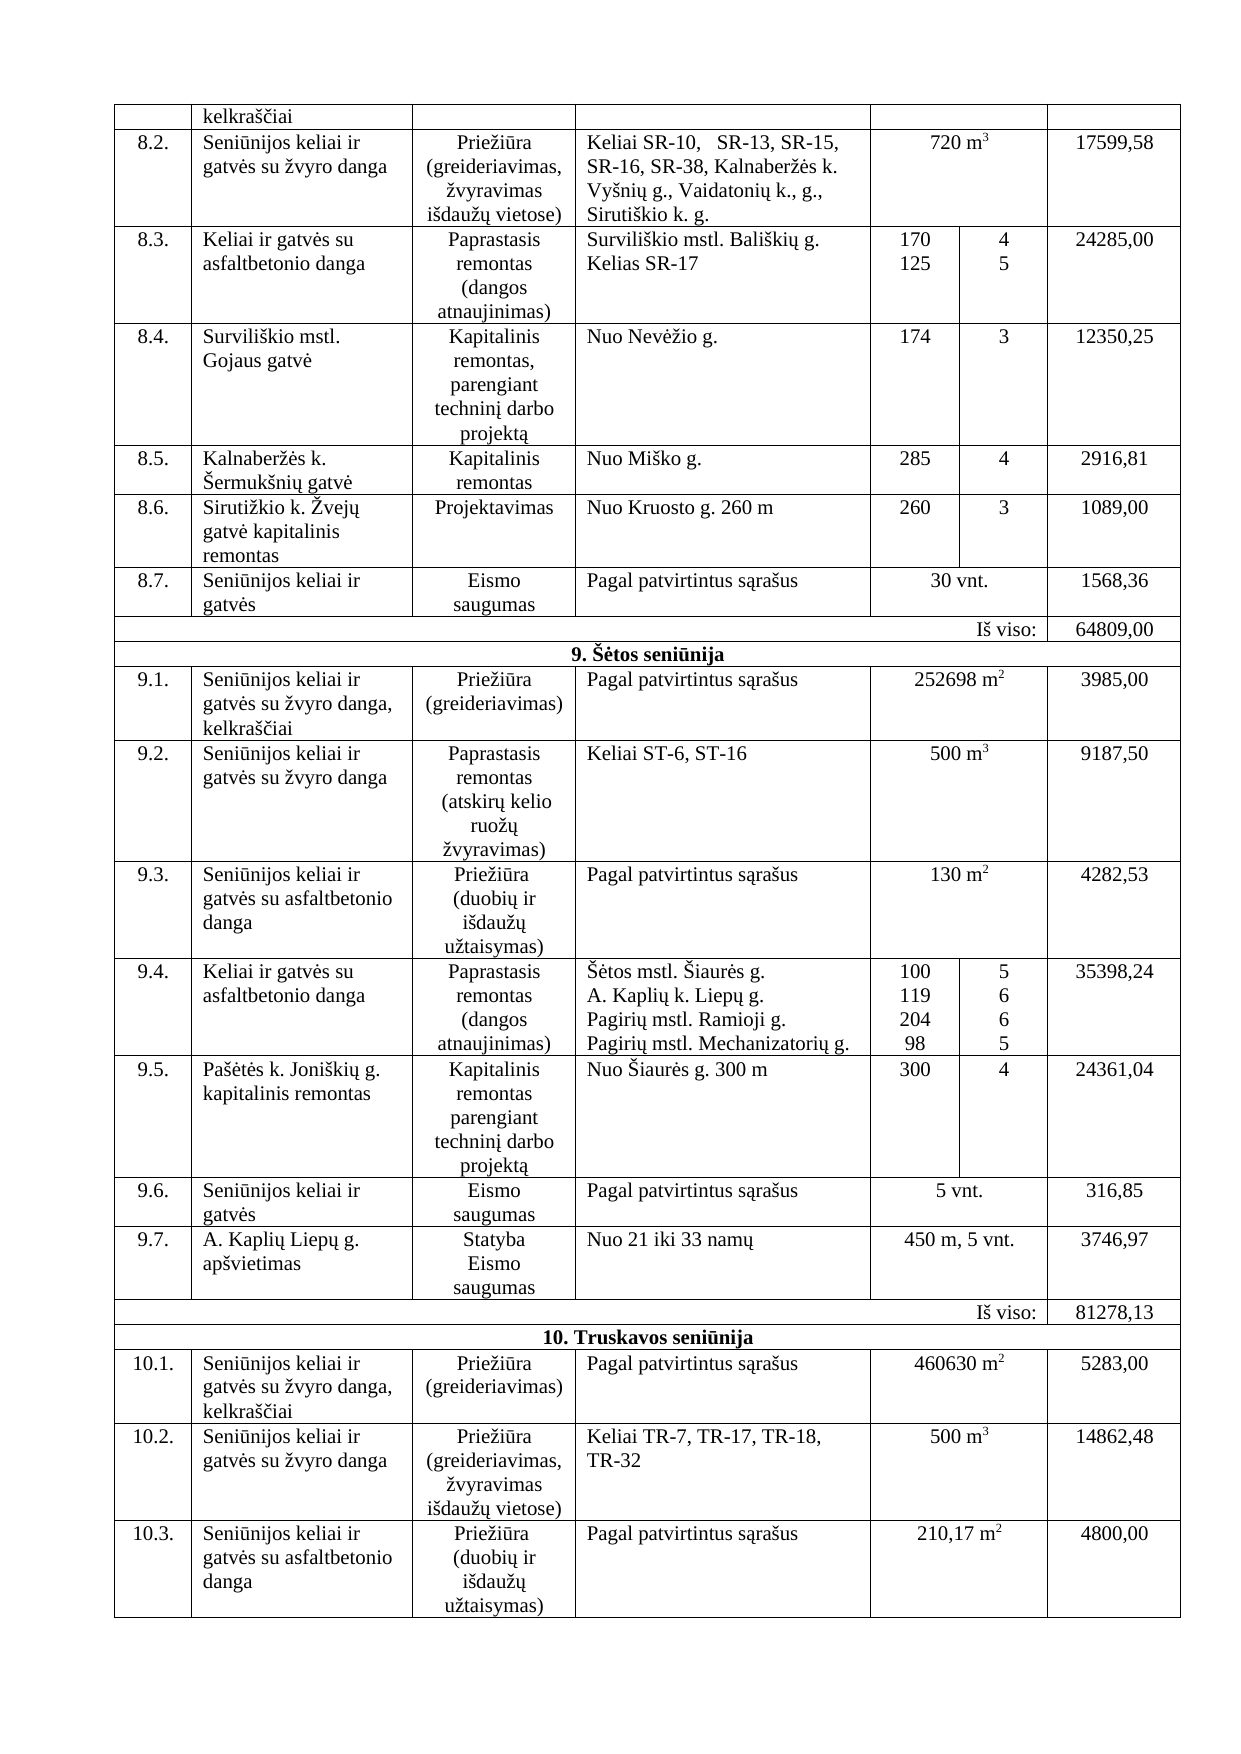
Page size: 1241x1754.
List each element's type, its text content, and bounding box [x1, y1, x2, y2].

table_cell Seniūnijos keliai ir gatvės [192, 1178, 412, 1226]
table_cell 252698 m2 [871, 667, 1047, 739]
table_cell 1568,36 [1048, 568, 1180, 616]
table_cell 9.1. [115, 667, 191, 739]
table_cell 4 [960, 1056, 1047, 1177]
table_cell 5 vnt. [871, 1178, 1047, 1226]
table_cell Šėtos mstl. Šiaurės g. A. Kaplių k. Liepų g. Pagirių mstl. Ramioji g. Pagirių mstl. Mechanizatorių g. [576, 959, 870, 1055]
table_cell 14862,48 [1048, 1424, 1180, 1520]
table_cell Eismo saugumas [413, 568, 575, 616]
table_cell Priežiūra (greideriavimas) [413, 1350, 575, 1423]
table_cell 4 [960, 446, 1047, 494]
table_cell Keliai SR-10, SR-13, SR-15, SR-16, SR-38, Kalnaberžės k. Vyšnių g., Vaidatonių k., g., Sirutiškio k. g. [576, 130, 870, 226]
table_cell Pašėtės k. Joniškių g. kapitalinis remontas [192, 1056, 412, 1177]
table_cell Seniūnijos keliai ir gatvės su asfaltbetonio danga [192, 1521, 412, 1617]
table_cell Sirutižkio k. Žvejų gatvė kapitalinis remontas [192, 495, 412, 567]
table_cell 17599,58 [1048, 130, 1180, 226]
table_cell 170 125 [871, 227, 959, 323]
table_cell Surviliškio mstl. Gojaus gatvė [192, 324, 412, 444]
table_cell Statyba Eismo saugumas [413, 1227, 575, 1299]
table_cell Keliai ir gatvės su asfaltbetonio danga [192, 959, 412, 1055]
table_cell Pagal patvirtintus sąrašus [576, 862, 870, 958]
table_cell Pagal patvirtintus sąrašus [576, 568, 870, 616]
table_cell Keliai ir gatvės su asfaltbetonio danga [192, 227, 412, 323]
table_cell 8.2. [115, 130, 191, 226]
table_cell Seniūnijos keliai ir gatvės su žvyro danga [192, 130, 412, 226]
table_cell 4 5 [960, 227, 1047, 323]
table_cell 8.6. [115, 495, 191, 567]
table_cell Nuo Kruosto g. 260 m [576, 495, 870, 567]
table_cell 30 vnt. [871, 568, 1047, 616]
table_cell 1089,00 [1048, 495, 1180, 567]
table_cell 500 m3 [871, 1424, 1047, 1520]
table_cell Seniūnijos keliai ir gatvės su žvyro danga, kelkraščiai [192, 667, 412, 739]
table_cell 720 m3 [871, 130, 1047, 226]
table_cell 316,85 [1048, 1178, 1180, 1226]
table_cell 24285,00 [1048, 227, 1180, 323]
table_cell Projektavimas [413, 495, 575, 567]
table_cell Kalnaberžės k. Šermukšnių gatvė [192, 446, 412, 494]
table_cell 9.6. [115, 1178, 191, 1226]
table_cell 12350,25 [1048, 324, 1180, 444]
table_cell Priežiūra (greideriavimas) [413, 667, 575, 739]
table_cell 100 119 204 98 [871, 959, 959, 1055]
table_cell 10.3. [115, 1521, 191, 1617]
table_cell 9.3. [115, 862, 191, 958]
table_cell Nuo 21 iki 33 namų [576, 1227, 870, 1299]
table_cell 9.5. [115, 1056, 191, 1177]
table_cell Kapitalinis remontas, parengiant techninį darbo projektą [413, 324, 575, 444]
table_cell 10.1. [115, 1350, 191, 1423]
table_cell [115, 105, 191, 128]
table_cell 450 m, 5 vnt. [871, 1227, 1047, 1299]
table_cell Seniūnijos keliai ir gatvės su žvyro danga [192, 741, 412, 861]
table_cell 10.2. [115, 1424, 191, 1520]
table_cell Iš viso: [115, 1300, 1047, 1324]
table_cell 210,17 m2 [871, 1521, 1047, 1617]
table_cell Iš viso: [115, 617, 1047, 641]
table_cell 8.7. [115, 568, 191, 616]
table_cell 3 [960, 495, 1047, 567]
table_cell 285 [871, 446, 959, 494]
table_cell 460630 m2 [871, 1350, 1047, 1423]
table_cell Seniūnijos keliai ir gatvės su asfaltbetonio danga [192, 862, 412, 958]
table_cell 64809,00 [1048, 617, 1180, 641]
table_cell 130 m2 [871, 862, 1047, 958]
table_cell 9.7. [115, 1227, 191, 1299]
table_cell 3 [960, 324, 1047, 444]
table_cell Kapitalinis remontas [413, 446, 575, 494]
table_cell Keliai ST-6, ST-16 [576, 741, 870, 861]
table_cell Eismo saugumas [413, 1178, 575, 1226]
table_cell [1048, 105, 1180, 128]
table_cell Keliai TR-7, TR-17, TR-18, TR-32 [576, 1424, 870, 1520]
table_cell Priežiūra (greideriavimas, žvyravimas išdaužų vietose) [413, 130, 575, 226]
table_cell Pagal patvirtintus sąrašus [576, 1350, 870, 1423]
table_cell 260 [871, 495, 959, 567]
table_cell 300 [871, 1056, 959, 1177]
table_cell Paprastasis remontas (dangos atnaujinimas) [413, 959, 575, 1055]
table_cell Nuo Miško g. [576, 446, 870, 494]
table_cell Nuo Šiaurės g. 300 m [576, 1056, 870, 1177]
table_cell Seniūnijos keliai ir gatvės [192, 568, 412, 616]
table_cell Paprastasis remontas (dangos atnaujinimas) [413, 227, 575, 323]
table_cell 3746,97 [1048, 1227, 1180, 1299]
table_cell 8.4. [115, 324, 191, 444]
table_cell 35398,24 [1048, 959, 1180, 1055]
table_cell 9. Šėtos seniūnija [115, 642, 1180, 666]
table_cell 5 6 6 5 [960, 959, 1047, 1055]
table_cell 9187,50 [1048, 741, 1180, 861]
table_cell 24361,04 [1048, 1056, 1180, 1177]
table_cell 8.3. [115, 227, 191, 323]
table_cell Pagal patvirtintus sąrašus [576, 667, 870, 739]
table_cell Surviliškio mstl. Bališkių g. Kelias SR-17 [576, 227, 870, 323]
table_cell Priežiūra (duobių ir išdaužų užtaisymas) [413, 1521, 575, 1617]
table_cell Seniūnijos keliai ir gatvės su žvyro danga, kelkraščiai [192, 1350, 412, 1423]
table_cell Pagal patvirtintus sąrašus [576, 1178, 870, 1226]
table_cell Priežiūra (duobių ir išdaužų užtaisymas) [413, 862, 575, 958]
table_cell 2916,81 [1048, 446, 1180, 494]
table_cell [576, 105, 870, 128]
table_cell [413, 105, 575, 128]
table_cell Priežiūra (greideriavimas, žvyravimas išdaužų vietose) [413, 1424, 575, 1520]
table_cell kelkraščiai [192, 105, 412, 128]
table_cell 10. Truskavos seniūnija [115, 1325, 1180, 1349]
table_cell Seniūnijos keliai ir gatvės su žvyro danga [192, 1424, 412, 1520]
table_cell 9.2. [115, 741, 191, 861]
table_cell 5283,00 [1048, 1350, 1180, 1423]
table_cell 9.4. [115, 959, 191, 1055]
table_cell 3985,00 [1048, 667, 1180, 739]
table_cell Pagal patvirtintus sąrašus [576, 1521, 870, 1617]
table_cell Paprastasis remontas (atskirų kelio ruožų žvyravimas) [413, 741, 575, 861]
table_cell 500 m3 [871, 741, 1047, 861]
table_cell Kapitalinis remontas parengiant techninį darbo projektą [413, 1056, 575, 1177]
table_cell 4282,53 [1048, 862, 1180, 958]
table_cell Nuo Nevėžio g. [576, 324, 870, 444]
table_cell A. Kaplių Liepų g. apšvietimas [192, 1227, 412, 1299]
table_cell 4800,00 [1048, 1521, 1180, 1617]
table_cell 174 [871, 324, 959, 444]
table_cell 8.5. [115, 446, 191, 494]
table_cell [871, 105, 1047, 128]
table_cell 81278,13 [1048, 1300, 1180, 1324]
